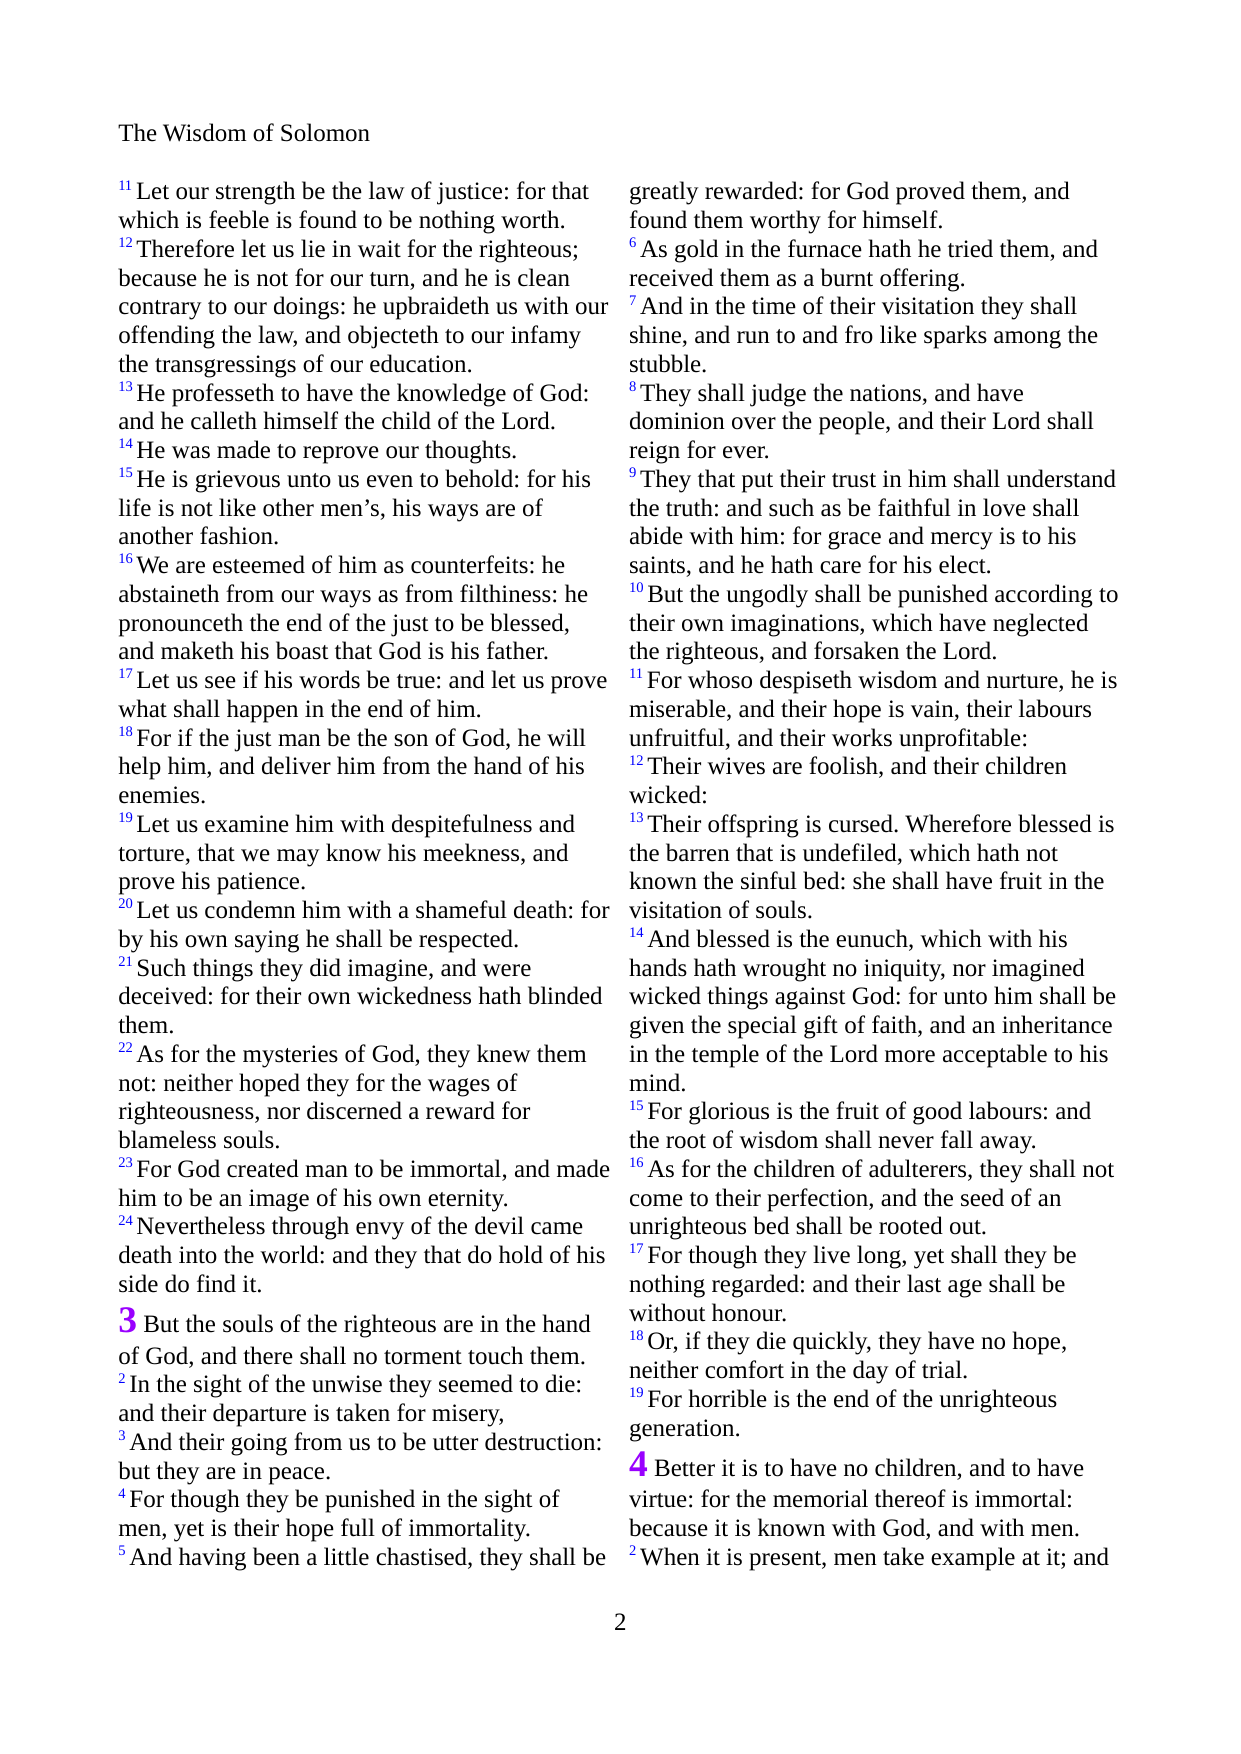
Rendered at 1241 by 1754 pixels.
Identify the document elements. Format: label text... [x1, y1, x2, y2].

text 17 Let us see if his words be true: and let us prove what shall happen in the end of him. [118, 665, 611, 723]
text 3 And their going from us to be utter destruction: but they are in peace. [118, 1427, 611, 1484]
text 16 We are esteemed of him as counterfeits: he abstaineth from our ways as from filthiness: he pronounceth the end of the just to be blessed, and maketh his boast that God is his father. [118, 550, 611, 665]
text 10 But the ungodly shall be punished according to their own imaginations, which have neglected the righteous, and forsaken the Lord. [629, 579, 1122, 665]
text 13 Their offspring is cursed. Wherefore blessed is the barren that is undefiled, which hath not known the sinful bed: she shall have fruit in the visitation of souls. [629, 809, 1122, 924]
text 20 Let us condemn him with a shameful death: for by his own saying he shall be respected. [118, 895, 611, 953]
text 24 Nevertheless through envy of the devil came death into the world: and they that do hold of his side do find it. [118, 1211, 611, 1298]
text 17 For though they live long, yet shall they be nothing regarded: and their last age shall be without honour. [629, 1240, 1122, 1326]
text 21 Such things they did imagine, and were deceived: for their own wickedness hath blinded them. [118, 953, 611, 1039]
text 18 Or, if they die quickly, they have no hope, neither comfort in the day of trial. [629, 1326, 1122, 1384]
text 4 For though they be punished in the sight of men, yet is their hope full of immortality. [118, 1484, 611, 1542]
text 13 He professeth to have the knowledge of God: and he calleth himself the child of the Lord. [118, 378, 611, 435]
text 15 He is grievous unto us even to behold: for his life is not like other men’s, his ways are of another fashion. [118, 464, 611, 550]
text greatly rewarded: for God proved them, and found them worthy for himself. [629, 176, 1122, 234]
text 7 And in the time of their visitation they shall shine, and run to and fro like sparks among the stubble. [629, 291, 1122, 378]
text 11 Let our strength be the law of justice: for that which is feeble is found to be nothing worth. [118, 176, 611, 234]
text 4 Better it is to have no children, and to have virtue: for the memorial thereof is immortal: because it is known with God, and with men. [629, 1441, 1122, 1542]
text 19 For horrible is the end of the unrighteous generation. [629, 1384, 1122, 1441]
text 14 He was made to reprove our thoughts. [118, 435, 611, 464]
text 2 In the sight of the unwise they seemed to die: and their departure is taken for misery, [118, 1369, 611, 1427]
text 6 As gold in the furnace hath he tried them, and received them as a burnt offering. [629, 234, 1122, 291]
text 3 But the souls of the righteous are in the hand of God, and there shall no torment touch them. [118, 1298, 611, 1369]
text 23 For God created man to be immortal, and made him to be an image of his own eternity. [118, 1154, 611, 1211]
text 12 Their wives are foolish, and their children wicked: [629, 751, 1122, 809]
text 5 And having been a little chastised, they shall be [118, 1542, 611, 1571]
text 2 When it is present, men take example at it; and [629, 1542, 1122, 1571]
text 18 For if the just man be the son of God, he will help him, and deliver him from the hand of his enemies. [118, 723, 611, 809]
text 15 For glorious is the fruit of good labours: and the root of wisdom shall never fall away. [629, 1096, 1122, 1154]
text 8 They shall judge the nations, and have dominion over the people, and their Lord shall reign for ever. [629, 378, 1122, 464]
text 9 They that put their trust in him shall understand the truth: and such as be faithful in love shall abide with him: for grace and mercy is to his saints, and he hath care for his elect. [629, 464, 1122, 579]
text 14 And blessed is the eunuch, which with his hands hath wrought no iniquity, nor imagined wicked things against God: for unto him shall be given the special gift of faith, and an inheritance in the temple of the Lord more acceptable to his mind. [629, 924, 1122, 1096]
text 22 As for the mysteries of God, they knew them not: neither hoped they for the wages of righteousness, nor discerned a reward for blameless souls. [118, 1039, 611, 1154]
text 12 Therefore let us lie in wait for the righteous; because he is not for our turn, and he is clean contrary to our doings: he upbraideth us with our offending the law, and objecteth to our infamy the transgressings of our education. [118, 234, 611, 378]
text 16 As for the children of adulterers, they shall not come to their perfection, and the seed of an unrighteous bed shall be rooted out. [629, 1154, 1122, 1240]
text 19 Let us examine him with despitefulness and torture, that we may know his meekness, and prove his patience. [118, 809, 611, 895]
text 11 For whoso despiseth wisdom and nurture, he is miserable, and their hope is vain, their labours unfruitful, and their works unprofitable: [629, 665, 1122, 751]
